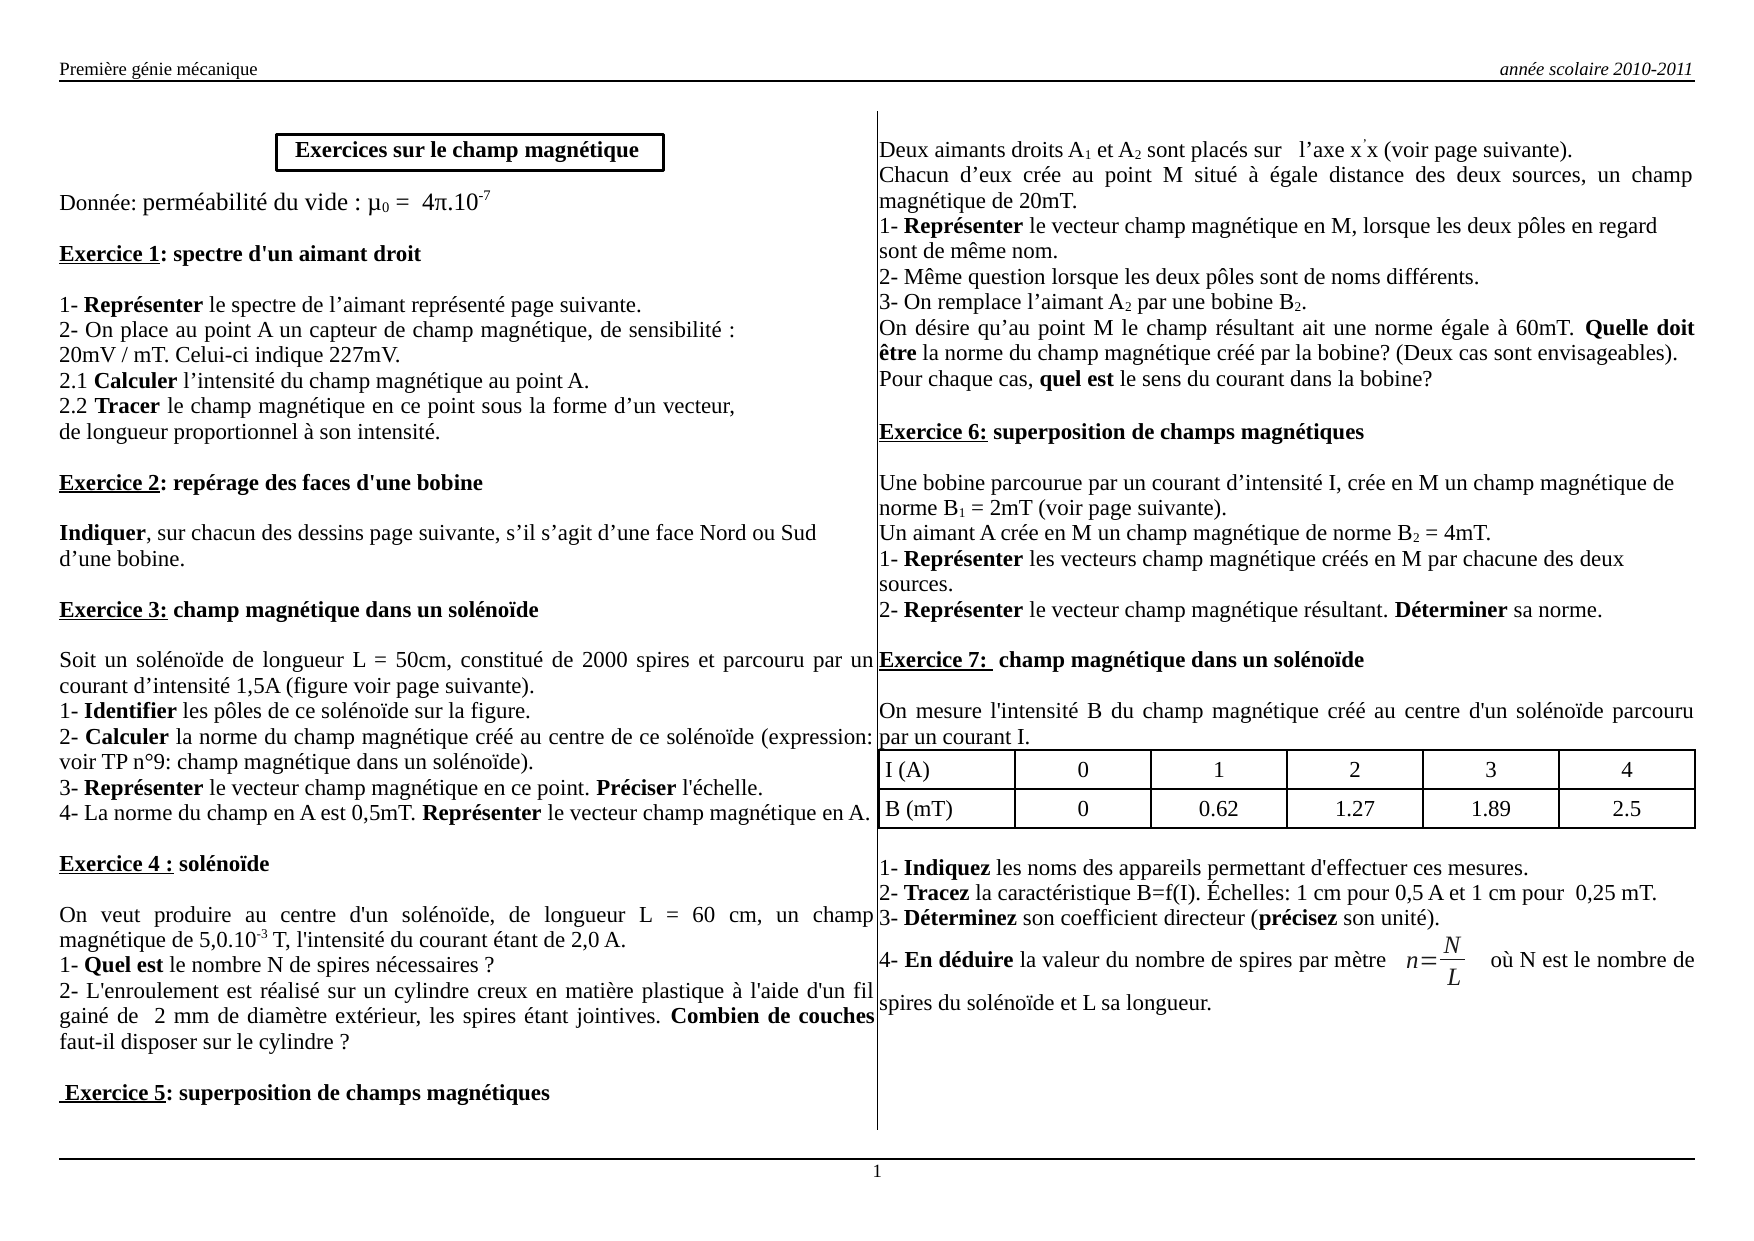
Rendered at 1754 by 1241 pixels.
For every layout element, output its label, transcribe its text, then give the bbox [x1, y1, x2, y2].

table_cell 0 [1016, 790, 1150, 827]
text Exercice 6: superposition de champs magnétiques [879, 419, 1695, 444]
text 1- Représenter le vecteur champ magnétique en M, lorsque les deux pôles en regard sont de même nom. [879, 213, 1695, 264]
text Chacun d’eux crée au point M situé à égale distance des deux sources, un champ magnétique de 20mT. [879, 162, 1695, 213]
text Un aimant A crée en M un champ magnétique de norme B2 = 4mT. [879, 520, 1695, 546]
text Exercice 5: superposition de champs magnétiques [59, 1079, 875, 1105]
text 2- Même question lorsque les deux pôles sont de noms différents. [879, 264, 1695, 289]
text [665, 137, 875, 162]
text 2- Représenter le vecteur champ magnétique résultant. Déterminer sa norme. [879, 597, 1695, 622]
table_header 2 [1288, 751, 1422, 788]
text 4- En déduire la valeur du nombre de spires par mètre où N est le nombre de spires du solénoïde et L sa longueur. [879, 931, 1695, 1015]
table_cell 1,27 [1288, 790, 1422, 827]
text Exercice 7: champ magnétique dans un solénoïde [879, 647, 1695, 673]
text Exercice 2: repérage des faces d'une bobine [59, 469, 736, 495]
text 3- On remplace l’aimant A2 par une bobine B2. [879, 289, 1695, 315]
text 1- Indiquez les noms des appareils permettant d'effectuer ces mesures. [879, 854, 1695, 880]
text 1- Quel est le nombre N de spires nécessaires ? [59, 952, 875, 978]
text Deux aimants droits A1 et A2 sont placés sur l’axe x’x (voir page suivante). [879, 137, 1695, 162]
text Donnée: perméabilité du vide : µ0 = 4π.10-7 [59, 188, 875, 215]
text 1- Identifier les pôles de ce solénoïde sur la figure. [59, 698, 875, 724]
table_header I (A) [880, 751, 1014, 788]
text [59, 137, 275, 162]
table_header 4 [1560, 751, 1694, 788]
text Une bobine parcourue par un courant d’intensité I, crée en M un champ magnétique de norme B1 = 2mT (voir page suivante). [879, 469, 1695, 520]
text Soit un solénoïde de longueur L = 50cm, constitué de 2000 spires et parcouru par un courant d’intensité 1,5A (figure voir page suivante). [59, 647, 875, 698]
text 2.2 Tracer le champ magnétique en ce point sous la forme d’un vecteur, de longueur proportionnel à son intensité. [59, 393, 736, 444]
table_cell 1,89 [1424, 790, 1558, 827]
text 2- L'enroulement est réalisé sur un cylindre creux en matière plastique à l'aide d'un fil gainé de 2 mm de diamètre extérieur, les spires étant jointives. Combien de couches faut-il disposer sur le cylindre ? [59, 978, 875, 1054]
text 2- On place au point A un capteur de champ magnétique, de sensibilité : 20mV / mT. Celui-ci indique 227mV. [59, 317, 736, 368]
table_cell B (mT) [880, 790, 1014, 827]
text Pour chaque cas, quel est le sens du courant dans la bobine? [879, 366, 1695, 391]
table_header 1 [1152, 751, 1286, 788]
text 1- Représenter les vecteurs champ magnétique créés en M par chacune des deux sources. [879, 546, 1695, 597]
text On mesure l'intensité B du champ magnétique créé au centre d'un solénoïde parcouru par un courant I. [879, 698, 1695, 749]
text On désire qu’au point M le champ résultant ait une norme égale à 60mT. Quelle doit être la norme du champ magnétique créé par la bobine? (Deux cas sont envisageables). [879, 315, 1695, 366]
table_cell 0,62 [1152, 790, 1286, 827]
text 1- Représenter le spectre de l’aimant représenté page suivante. [59, 292, 736, 317]
text 3- Représenter le vecteur champ magnétique en ce point. Préciser l'échelle. [59, 774, 875, 800]
text Exercice 3: champ magnétique dans un solénoïde [59, 597, 875, 622]
text On veut produire au centre d'un solénoïde, de longueur L = 60 cm, un champ magnétique de 5,0.10-3 T, l'intensité du courant étant de 2,0 A. [59, 902, 875, 952]
text Exercice 1: spectre d'un aimant droit [59, 241, 875, 266]
text 2- Tracez la caractéristique B=f(I). Échelles: 1 cm pour 0,5 A et 1 cm pour 0,25 mT. [879, 880, 1695, 905]
table_header 0 [1016, 751, 1150, 788]
text 2.1 Calculer l’intensité du champ magnétique au point A. [59, 368, 736, 393]
table_cell 2,5 [1560, 790, 1694, 827]
text 2- Calculer la norme du champ magnétique créé au centre de ce solénoïde (expression: voir TP n°9: champ magnétique dans un solénoïde). [59, 724, 875, 774]
text 3- Déterminez son coefficient directeur (précisez son unité). [879, 905, 1695, 931]
text Exercice 4 : solénoïde [59, 851, 875, 876]
text Exercices sur le champ magnétique [278, 137, 662, 162]
text Indiquer, sur chacun des dessins page suivante, s’il s’agit d’une face Nord ou Sud d’une bobine. [59, 520, 875, 571]
text 4- La norme du champ en A est 0,5mT. Représenter le vecteur champ magnétique en A. [59, 800, 875, 825]
table_header 3 [1424, 751, 1558, 788]
